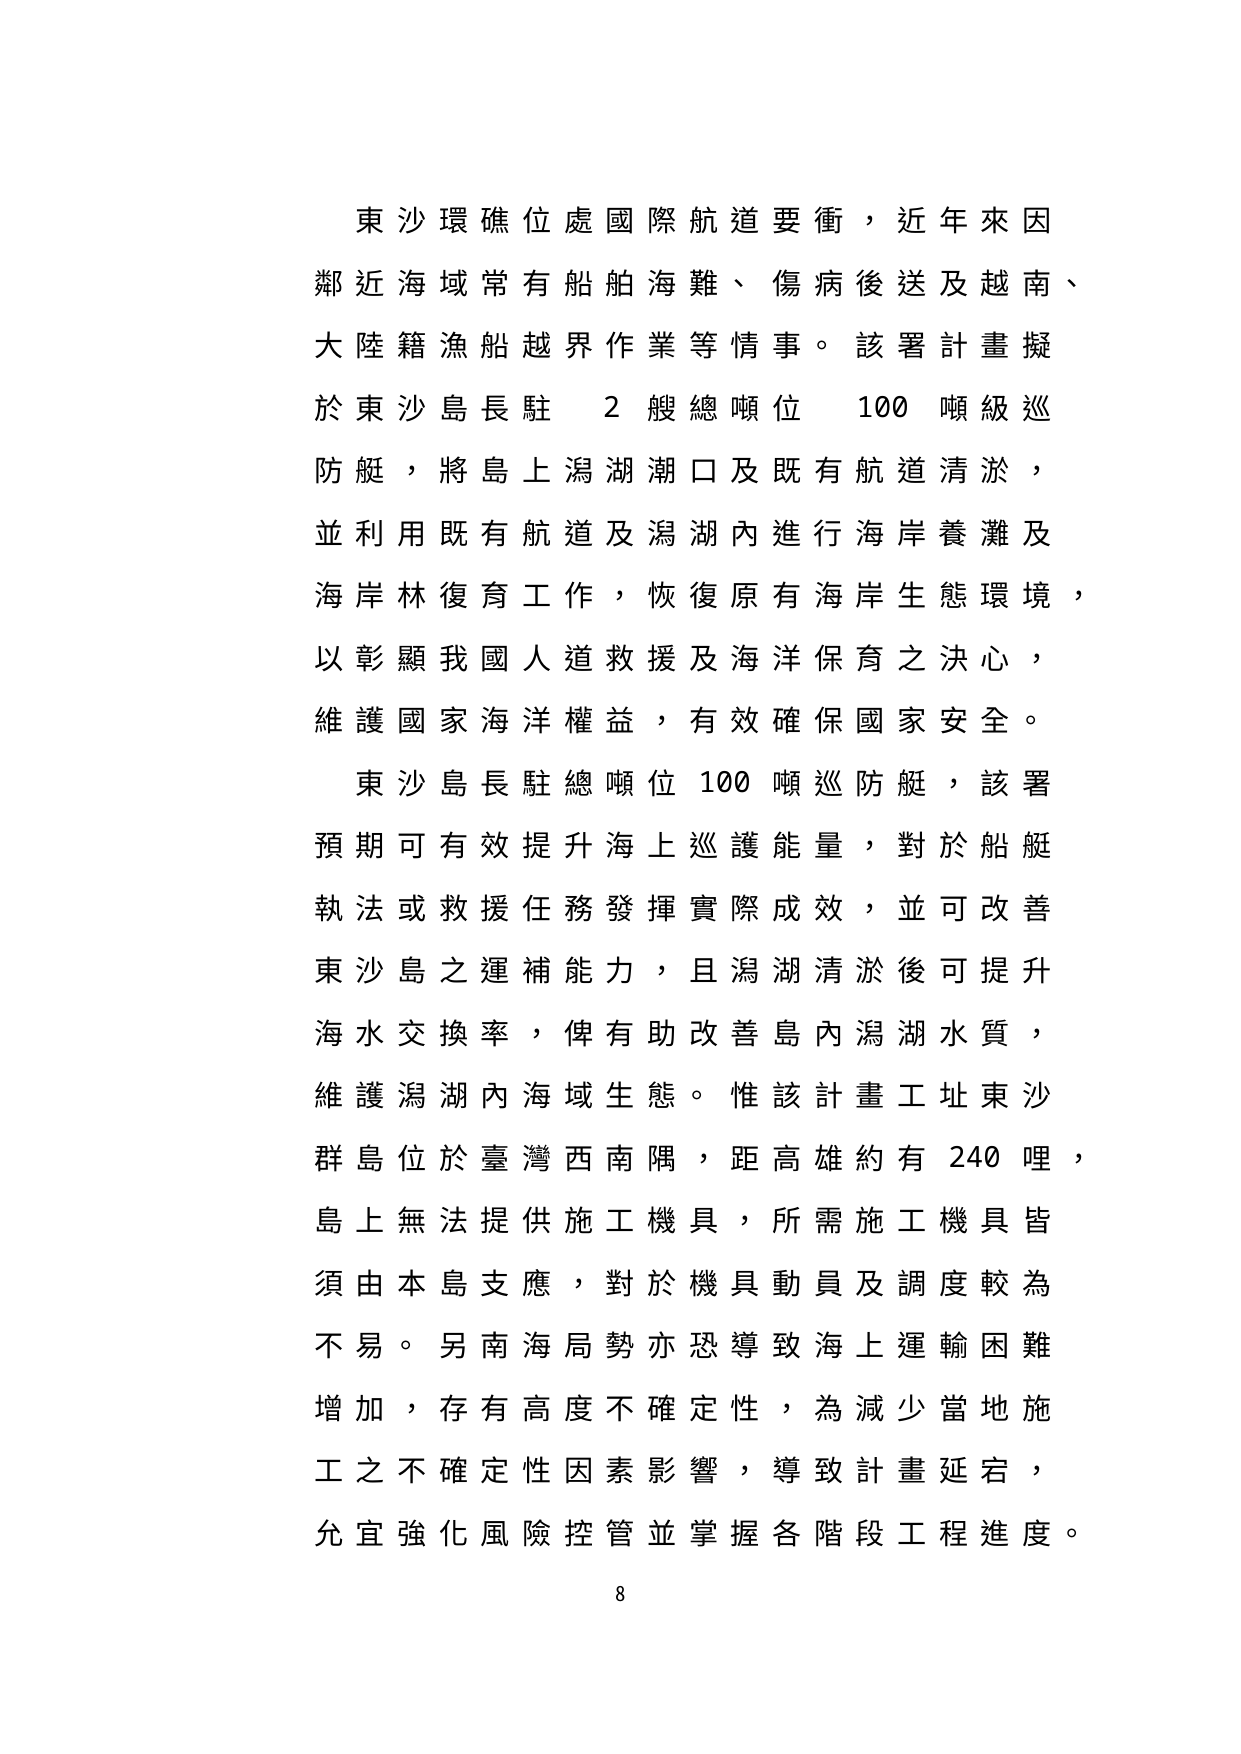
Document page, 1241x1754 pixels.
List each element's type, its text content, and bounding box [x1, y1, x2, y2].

text 東沙環礁位處國際航道要衝，近年來因鄰近海域常有船舶海難、傷病後送及越南、大陸籍漁船越界作業等情事。該署計畫擬於東沙島長駐 2 艘總噸位 100 噸級巡防艇，將島上潟湖潮口及既有航道清淤，並利用既有航道及潟湖內進行海岸養灘及海岸林復育工作，恢復原有海岸生態環境，以彰顯我國人道救援及海洋保育之決心，維護國家海洋權益，有效確保國家安全。 [271, 177, 1058, 740]
text 東沙島長駐總噸位100噸巡防艇，該署預期可有效提升海上巡護能量，對於船艇執法或救援任務發揮實際成效，並可改善東沙島之運補能力，且潟湖清淤後可提升海水交換率，俾有助改善島內潟湖水質，維護潟湖內海域生態。惟該計畫工址東沙群島位於臺灣西南隅，距高雄約有240哩，島上無法提供施工機具，所需施工機具皆須由本島支應，對於機具動員及調度較為不易。另南海局勢亦恐導致海上運輸困難增加，存有高度不確定性，為減少當地施工之不確定性因素影響，導致計畫延宕，允宜強化風險控管並掌握各階段工程進度。 [271, 740, 1058, 1552]
